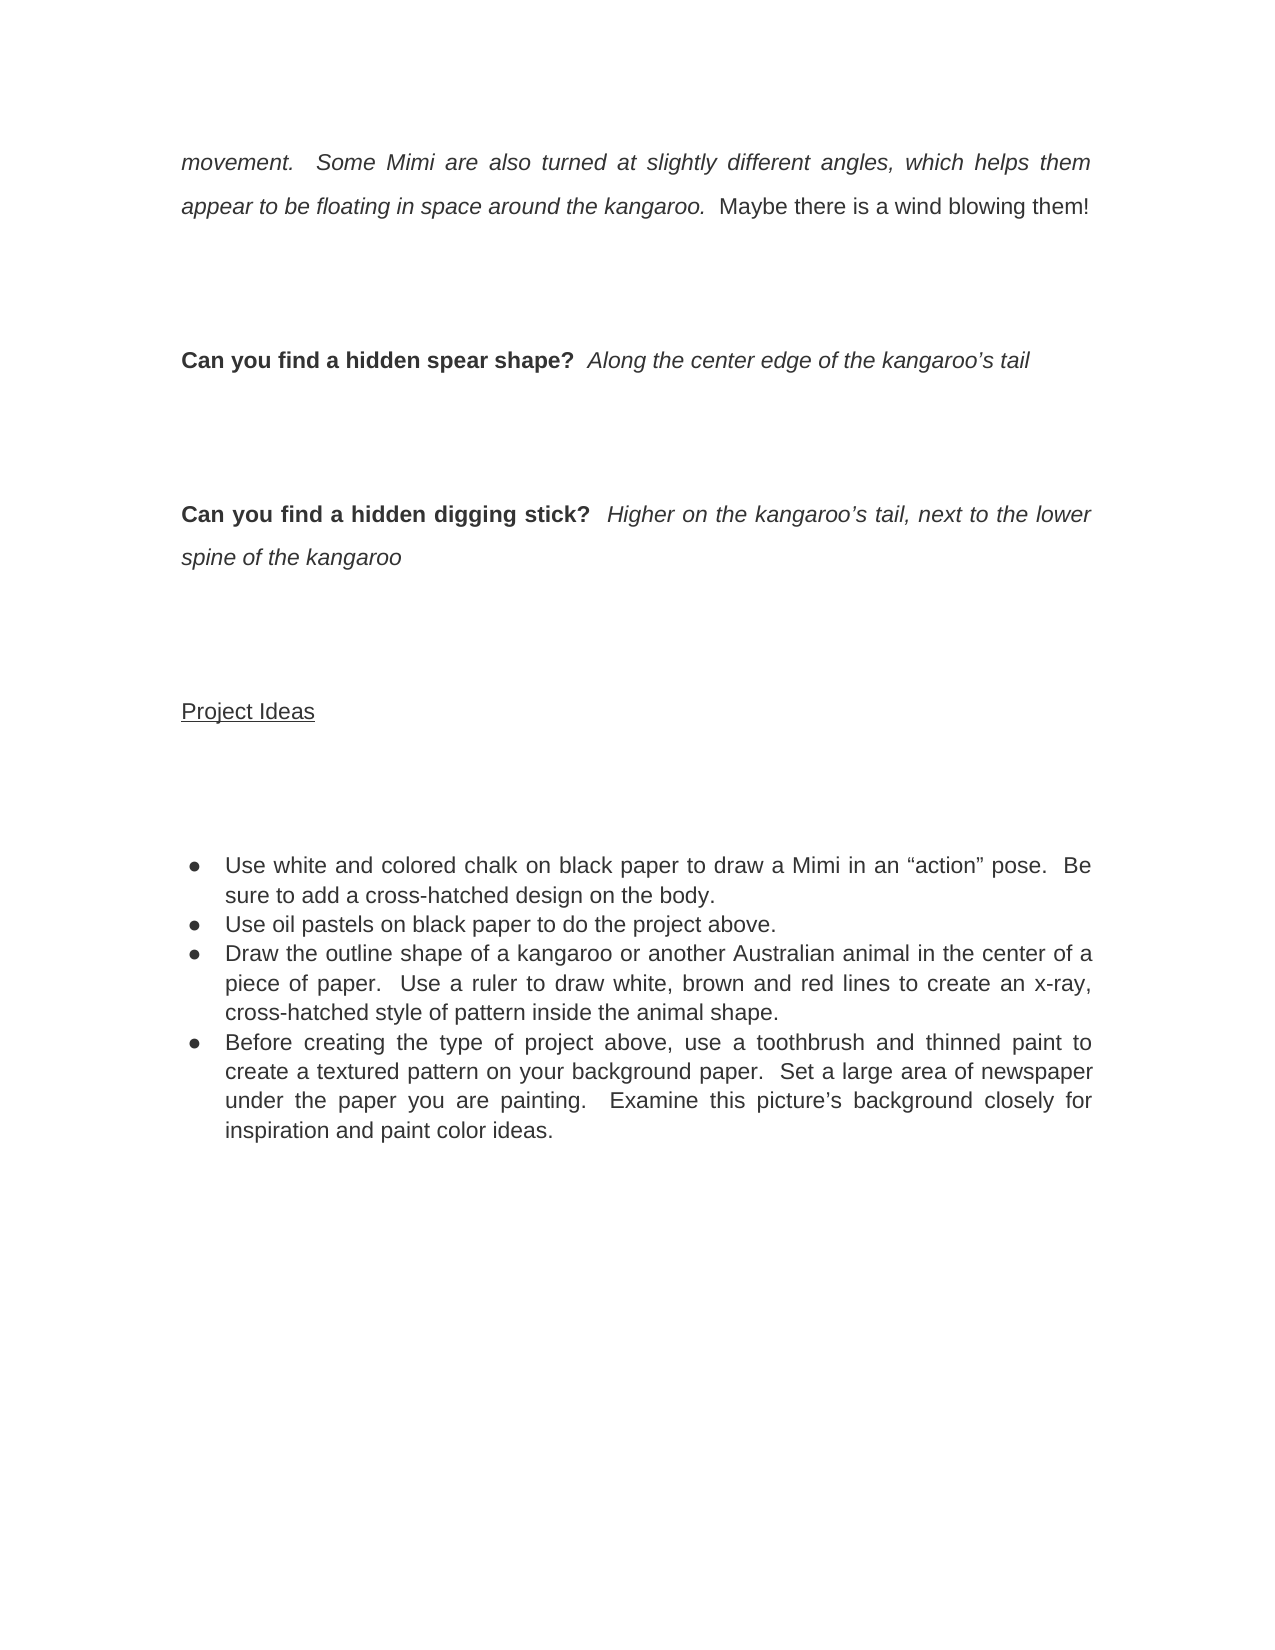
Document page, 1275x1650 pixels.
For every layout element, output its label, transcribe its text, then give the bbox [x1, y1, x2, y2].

list Before creating the type of project above, use a toothbrush and thinned paint to create a textured pattern on your background paper. Set a large area of newspaper under the paper you are painting. Examine this picture’s background closely for inspiration and paint color ideas. [187, 1029, 1094, 1143]
list Use oil pastels on black paper to do the project above. [201, 912, 1094, 937]
list Use white and colored chalk on black paper to draw a Mimi in an “action” pose. Be sure to add a cross-hatched design on the body. [187, 853, 1094, 908]
text movement. Some Mimi are also turned at slightly different angles, which helps them appear to be floating in space around the kangaroo. Maybe there is a wind blowing them! [181, 150, 1094, 219]
text Can you find a hidden digging stick? Higher on the kangaroo’s tail, next to the lower spine of the kangaroo [181, 501, 1094, 571]
text Project Ideas [181, 699, 1094, 724]
list Draw the outline shape of a kangaroo or another Australian animal in the center of a piece of paper. Use a ruler to draw white, brown and red lines to create an x-ray, cross-hatched style of pattern inside the animal shape. [187, 941, 1094, 1025]
text Can you find a hidden spear shape? Along the center edge of the kangaroo’s tail [181, 347, 1094, 373]
